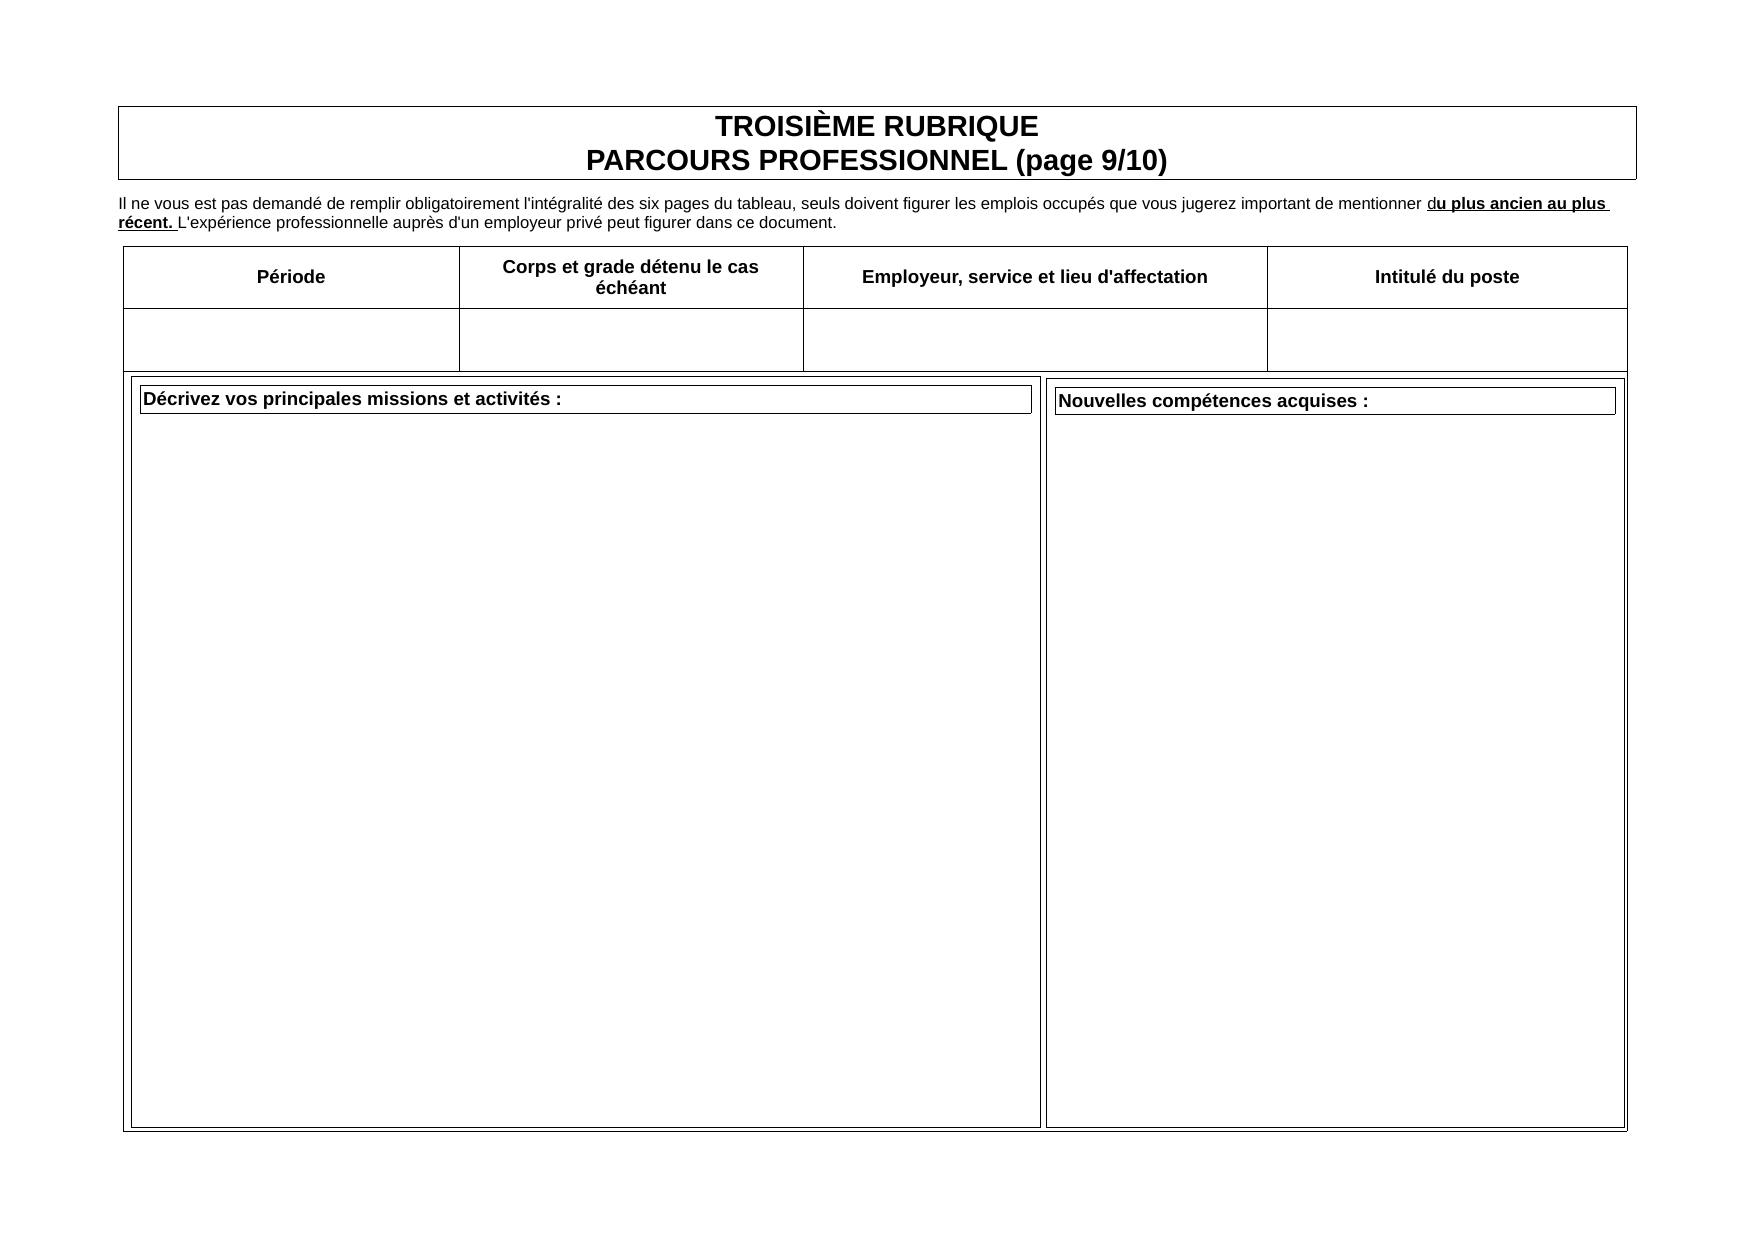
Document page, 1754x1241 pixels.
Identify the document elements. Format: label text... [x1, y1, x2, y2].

table_cell [124, 1119, 1627, 1131]
text TROISIÈME RUBRIQUE [119, 107, 1636, 140]
table_header Intitulé du poste [1268, 247, 1627, 307]
text Il ne vous est pas demandé de remplir obligatoirement l'intégralité des six pages du tableau, seuls doivent figurer les emplois occupés que vous jugerez important de mentionner du plus ancien au plus récent. L'expérience professionnelle auprès d'un employeur privé peut figurer dans ce document. [118, 194, 1636, 232]
table_cell [124, 372, 1627, 1118]
table_cell [460, 309, 803, 371]
table_cell [1047, 379, 1624, 1127]
text PARCOURS PROFESSIONNEL (page 9/10) [119, 140, 1636, 179]
table_header Corps et grade détenu le cas échéant [460, 247, 803, 307]
table_cell [124, 309, 459, 371]
table_cell [1268, 309, 1627, 371]
table_header Employeur, service et lieu d'affectation [804, 247, 1267, 307]
text Décrivez vos principales missions et activités : [141, 386, 1031, 413]
table_cell [804, 309, 1267, 371]
table_header Période [124, 247, 459, 307]
